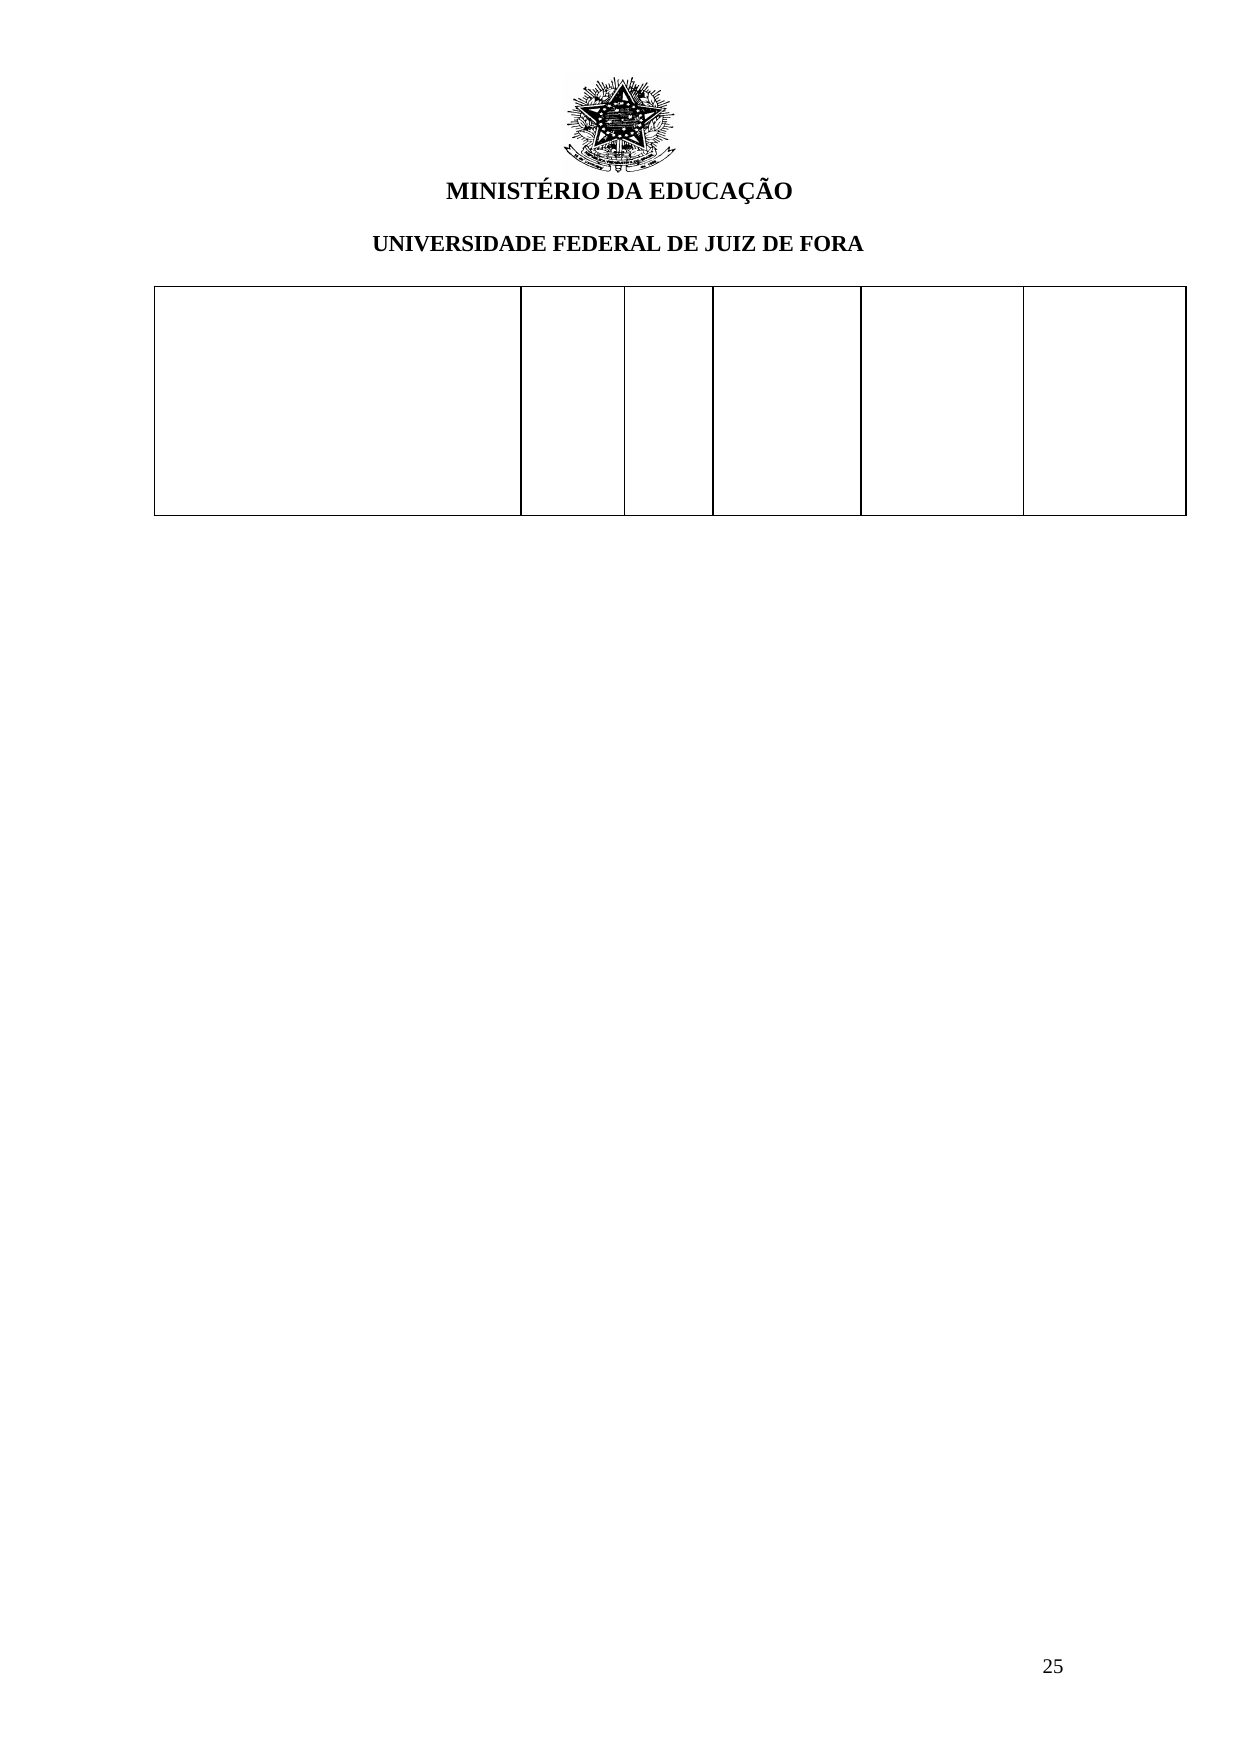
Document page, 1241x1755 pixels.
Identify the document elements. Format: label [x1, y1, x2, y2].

table_cell [714, 287, 860, 515]
table_cell [625, 287, 712, 515]
table_cell [1024, 287, 1185, 515]
table_cell [862, 287, 1023, 515]
table_cell [155, 287, 520, 515]
table_cell [522, 287, 624, 515]
